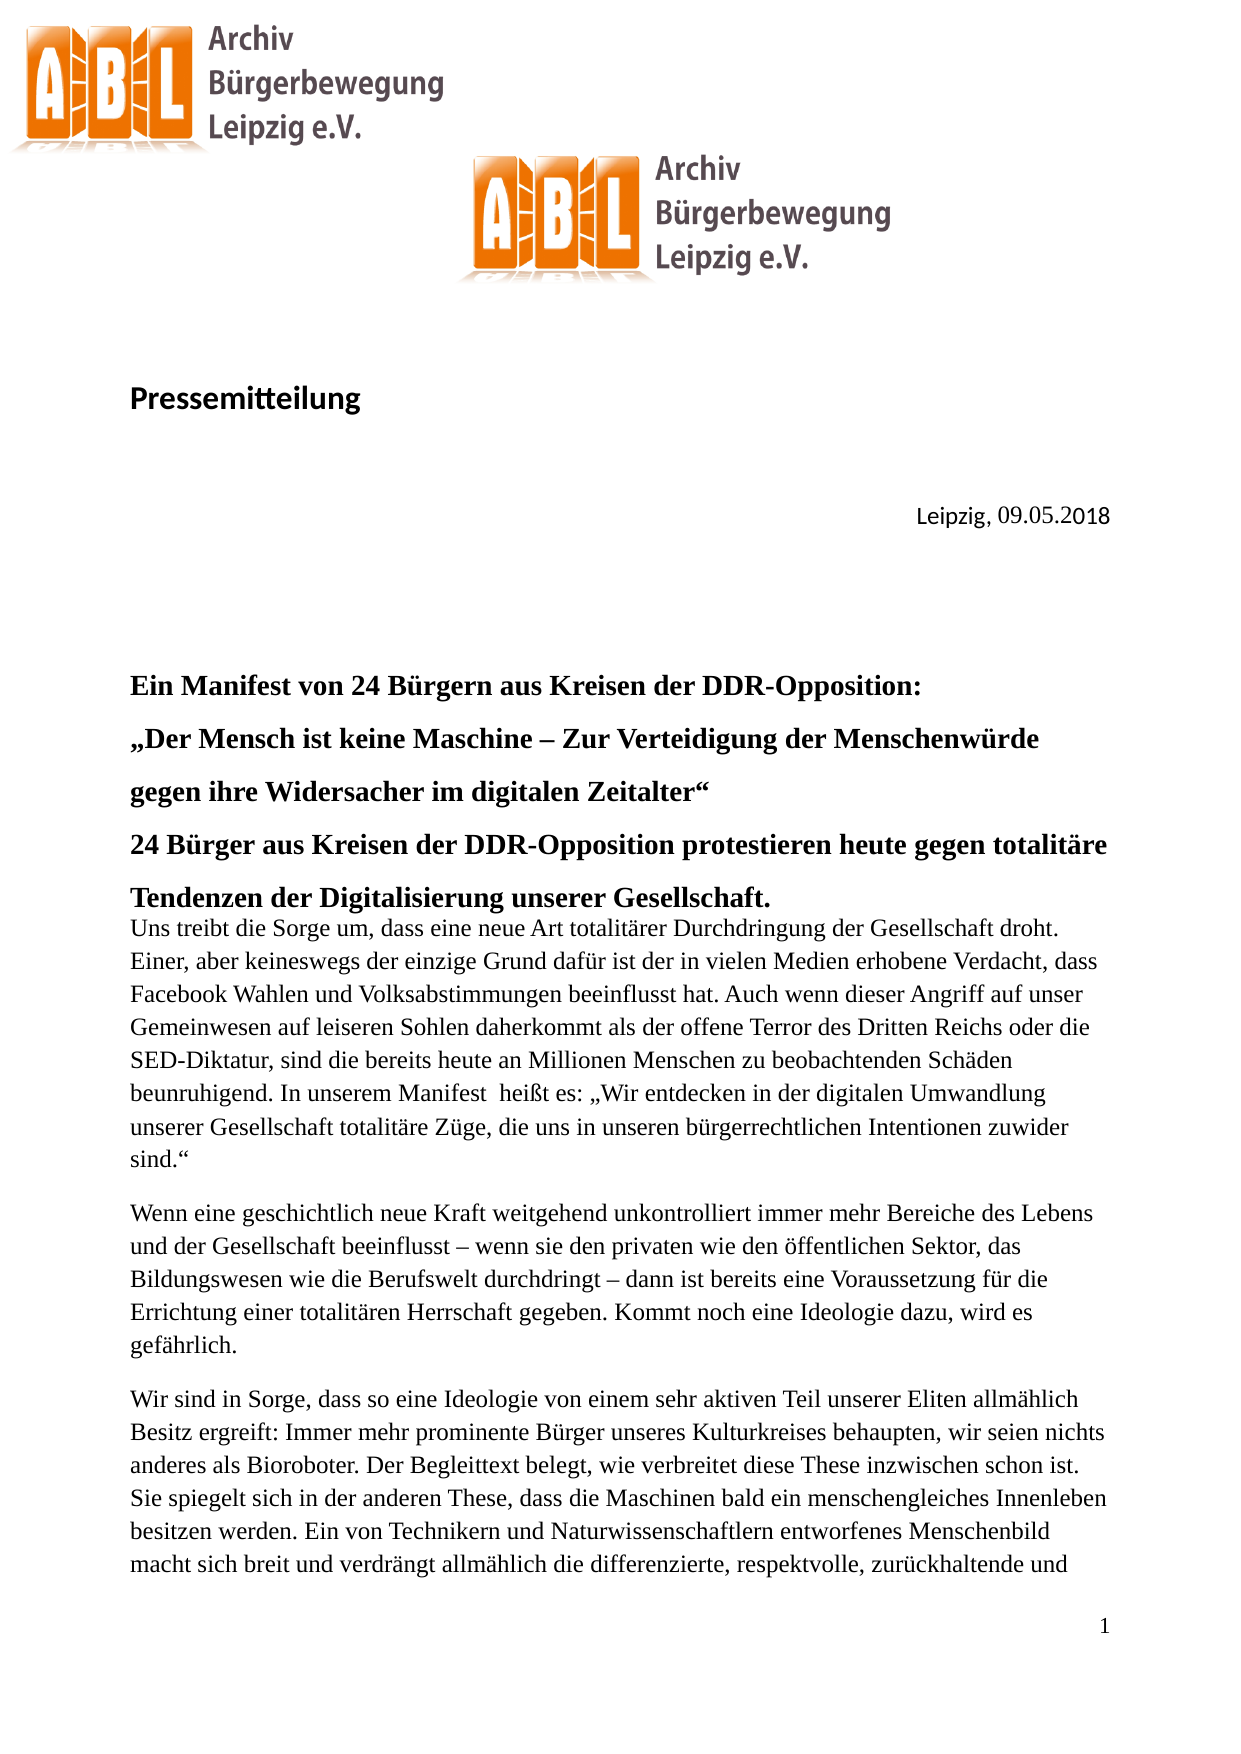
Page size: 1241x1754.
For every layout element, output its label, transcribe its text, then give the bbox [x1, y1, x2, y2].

subtitle Wenn eine geschichtlich neue Kraft weitgehend unkontrolliert immer mehr Bereiche des Lebens und der Gesellschaft beeinflusst – wenn sie den privaten wie den öffentlichen Sektor, das Bildungswesen wie die Berufswelt durchdringt – dann ist bereits eine Voraussetzung für die Errichtung einer totalitären Herrschaft gegeben. Kommt noch eine Ideologie dazu, wird es gefährlich. [130, 1198, 1110, 1359]
subtitle Wir sind in Sorge, dass so eine Ideologie von einem sehr aktiven Teil unserer Eliten allmählich Besitz ergreift: Immer mehr prominente Bürger unseres Kulturkreises behaupten, wir seien nichts anderes als Bioroboter. Der Begleittext belegt, wie verbreitet diese These inzwischen schon ist. Sie spiegelt sich in der anderen These, dass die Maschinen bald ein menschengleiches Innenleben besitzen werden. Ein von Technikern und Naturwissenschaftlern entworfenes Menschenbild macht sich breit und verdrängt allmählich die differenzierte, respektvolle, zurückhaltende und [130, 1384, 1110, 1578]
subtitle Pressemitteilung [130, 354, 1110, 418]
subtitle „Der Mensch ist keine Maschine – Zur Verteidigung der Menschenwürde gegen ihre Widersacher im digitalen Zeitalter“ [130, 702, 1110, 808]
subtitle 24 Bürger aus Kreisen der DDR-Opposition protestieren heute gegen totalitäre Tendenzen der Digitalisierung unserer Gesellschaft. [130, 808, 1110, 913]
subtitle Leipzig, 09.05.2018 [130, 483, 1110, 531]
subtitle Ein Manifest von 24 Bürgern aus Kreisen der DDR-Opposition: [130, 649, 1110, 702]
subtitle Uns treibt die Sorge um, dass eine neue Art totalitärer Durchdringung der Gesellschaft droht. Einer, aber keineswegs der einzige Grund dafür ist der in vielen Medien erhobene Verdacht, dass Facebook Wahlen und Volksabstimmungen beeinflusst hat. Auch wenn dieser Angriff auf unser Gemeinwesen auf leiseren Sohlen daherkommt als der offene Terror des Dritten Reichs oder die SED-Diktatur, sind die bereits heute an Millionen Menschen zu beobachtenden Schäden beunruhigend. In unserem Manifest heißt es: „Wir entdecken in der digitalen Umwandlung unserer Gesellschaft totalitäre Züge, die uns in unseren bürgerrechtlichen Intentionen zuwider sind.“ [130, 913, 1110, 1173]
picture [0, 0, 895, 296]
